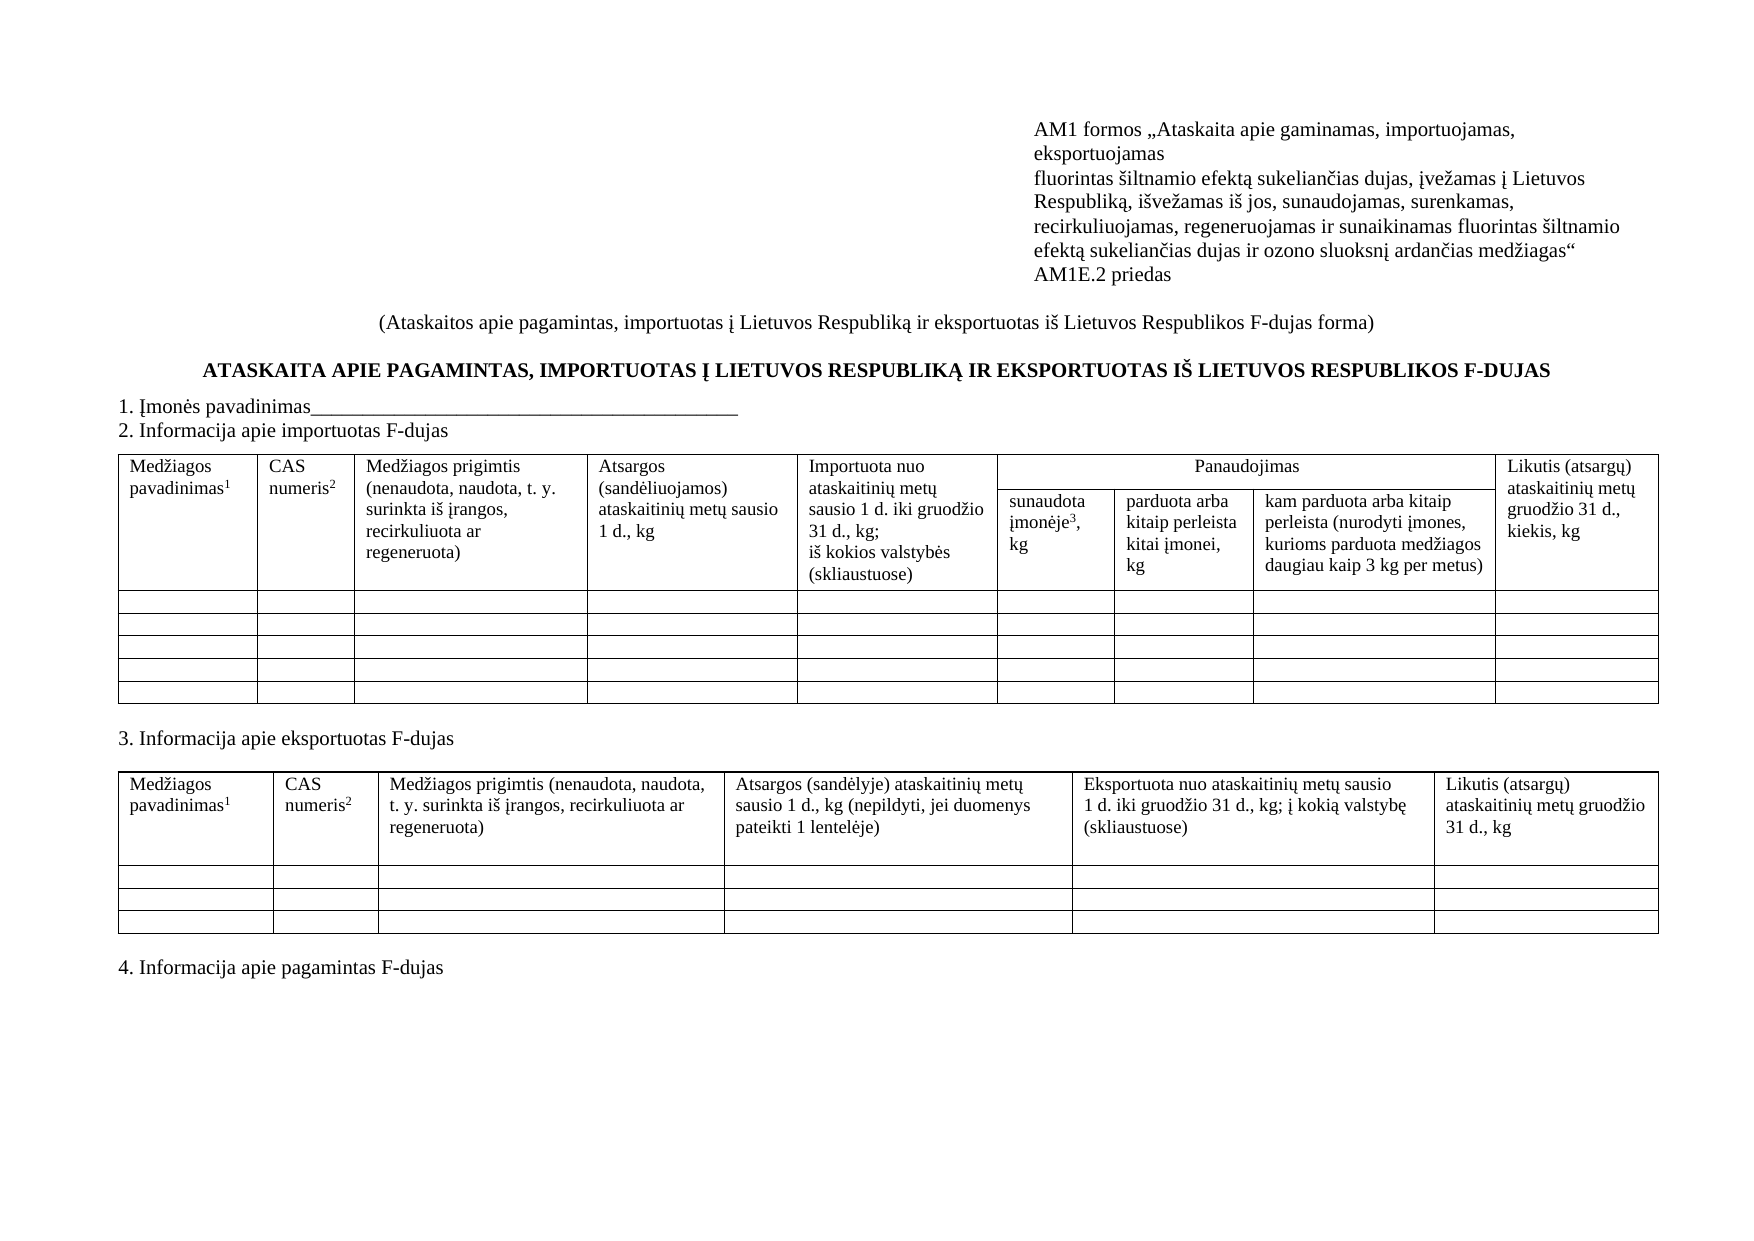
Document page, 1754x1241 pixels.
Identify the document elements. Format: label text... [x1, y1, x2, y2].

table_cell [998, 682, 1114, 703]
table_cell [258, 614, 354, 635]
table_header Atsargos (sandėliuojamos) ataskaitinių metų sausio 1 d., kg [588, 455, 797, 590]
table_cell [798, 591, 997, 613]
table_cell [998, 659, 1114, 681]
table_cell [725, 889, 1072, 910]
table_header CAS numeris2 [258, 455, 354, 590]
table_cell [798, 659, 997, 681]
table_cell [1115, 682, 1253, 703]
table_cell [274, 911, 378, 933]
table_cell [588, 682, 797, 703]
table_cell [119, 911, 273, 933]
table_cell [355, 636, 587, 658]
text fluorintas šiltnamio efektą sukeliančias dujas, įvežamas į Lietuvos [1034, 165, 1636, 189]
table_header Eksportuota nuo ataskaitinių metų sausio 1 d. iki gruodžio 31 d., kg; į kokią valstybę (skliaustuose) [1073, 773, 1434, 865]
table_cell [798, 682, 997, 703]
text AM1E.2 priedas [1034, 262, 1636, 286]
table_cell [1254, 682, 1495, 703]
table_cell [274, 866, 378, 887]
table_cell [1496, 659, 1658, 681]
table_cell [1254, 614, 1495, 635]
table_cell [588, 614, 797, 635]
table_cell [379, 911, 724, 933]
table_cell [1435, 889, 1658, 910]
table_cell [998, 614, 1114, 635]
text 3. Informacija apie eksportuotas F-dujas [118, 726, 1636, 750]
table_cell [355, 682, 587, 703]
table_cell [258, 636, 354, 658]
text efektą sukeliančias dujas ir ozono sluoksnį ardančias medžiagas“ [1034, 238, 1636, 262]
table_cell [1254, 659, 1495, 681]
text Ataskaita apie pagamintas, importuotas į Lietuvos Respubliką ir eksportuotas iš Lietuvos Respublikos F-dujas [118, 358, 1636, 382]
table_cell [1254, 636, 1495, 658]
table_cell [1496, 591, 1658, 613]
table_cell [119, 636, 257, 658]
text recirkuliuojamas, regeneruojamas ir sunaikinamas fluorintas šiltnamio [1034, 213, 1636, 238]
table_cell [274, 889, 378, 910]
table_cell [588, 659, 797, 681]
table_cell [119, 866, 273, 887]
text Respubliką, išvežamas iš jos, sunaudojamas, surenkamas, [1034, 189, 1636, 213]
table_cell [1496, 682, 1658, 703]
table_cell [258, 591, 354, 613]
table_cell [588, 591, 797, 613]
table_cell [725, 911, 1072, 933]
table_header Medžiagos pavadinimas1 [119, 773, 273, 865]
table_cell [1115, 659, 1253, 681]
table_header Atsargos (sandėlyje) ataskaitinių metų sausio 1 d., kg (nepildyti, jei duomenys pateikti 1 lentelėje) [725, 773, 1072, 865]
text 4. Informacija apie pagamintas F-dujas [118, 955, 1636, 979]
table_cell [355, 659, 587, 681]
text 1. Įmonės pavadinimas_________________________________________ [118, 394, 1636, 418]
table_cell [119, 591, 257, 613]
table_cell [1115, 591, 1253, 613]
table_cell [1496, 636, 1658, 658]
table_header CAS numeris2 [274, 773, 378, 865]
table_cell [998, 636, 1114, 658]
table_cell [119, 682, 257, 703]
table_cell [725, 866, 1072, 887]
table_cell [1073, 889, 1434, 910]
table_cell [1115, 636, 1253, 658]
table_cell sunaudota įmonėje3, kg [998, 490, 1114, 590]
table_header Medžiagos pavadinimas1 [119, 455, 257, 590]
table_cell [1115, 614, 1253, 635]
table_cell [1073, 866, 1434, 887]
table_header Medžiagos prigimtis (nenaudota, naudota, t. y. surinkta iš įrangos, recirkuliuota ar regeneruota) [355, 455, 587, 590]
table_header Importuota nuo ataskaitinių metų sausio 1 d. iki gruodžio 31 d., kg; iš kokios valstybės (skliaustuose) [798, 455, 997, 590]
table_cell [355, 614, 587, 635]
table_header Likutis (atsargų) ataskaitinių metų gruodžio 31 d., kg [1435, 773, 1658, 865]
table_cell [119, 614, 257, 635]
table_cell [379, 866, 724, 887]
table_cell [119, 659, 257, 681]
table_cell [1435, 866, 1658, 887]
table_cell [1435, 911, 1658, 933]
table_cell [258, 659, 354, 681]
table_cell parduota arba kitaip perleista kitai įmonei, kg [1115, 490, 1253, 590]
table_cell [355, 591, 587, 613]
text AM1 formos „Ataskaita apie gaminamas, importuojamas, eksportuojamas [1034, 117, 1636, 165]
table_cell [998, 591, 1114, 613]
table_header Panaudojimas [998, 455, 1495, 488]
table_cell [1496, 614, 1658, 635]
table_header Medžiagos prigimtis (nenaudota, naudota, t. y. surinkta iš įrangos, recirkuliuota ar regeneruota) [379, 773, 724, 865]
table_cell [1254, 591, 1495, 613]
table_cell kam parduota arba kitaip perleista (nurodyti įmones, kurioms parduota medžiagos daugiau kaip 3 kg per metus) [1254, 490, 1495, 590]
table_cell [798, 614, 997, 635]
table_cell [1073, 911, 1434, 933]
text (Ataskaitos apie pagamintas, importuotas į Lietuvos Respubliką ir eksportuotas iš Lietuvos Respublikos F-dujas forma) [118, 310, 1636, 334]
table_cell [588, 636, 797, 658]
table_cell [258, 682, 354, 703]
table_cell [379, 889, 724, 910]
table_cell [119, 889, 273, 910]
text 2. Informacija apie importuotas F-dujas [118, 418, 1636, 442]
table_header Likutis (atsargų) ataskaitinių metų gruodžio 31 d., kiekis, kg [1496, 455, 1658, 590]
table_cell [798, 636, 997, 658]
